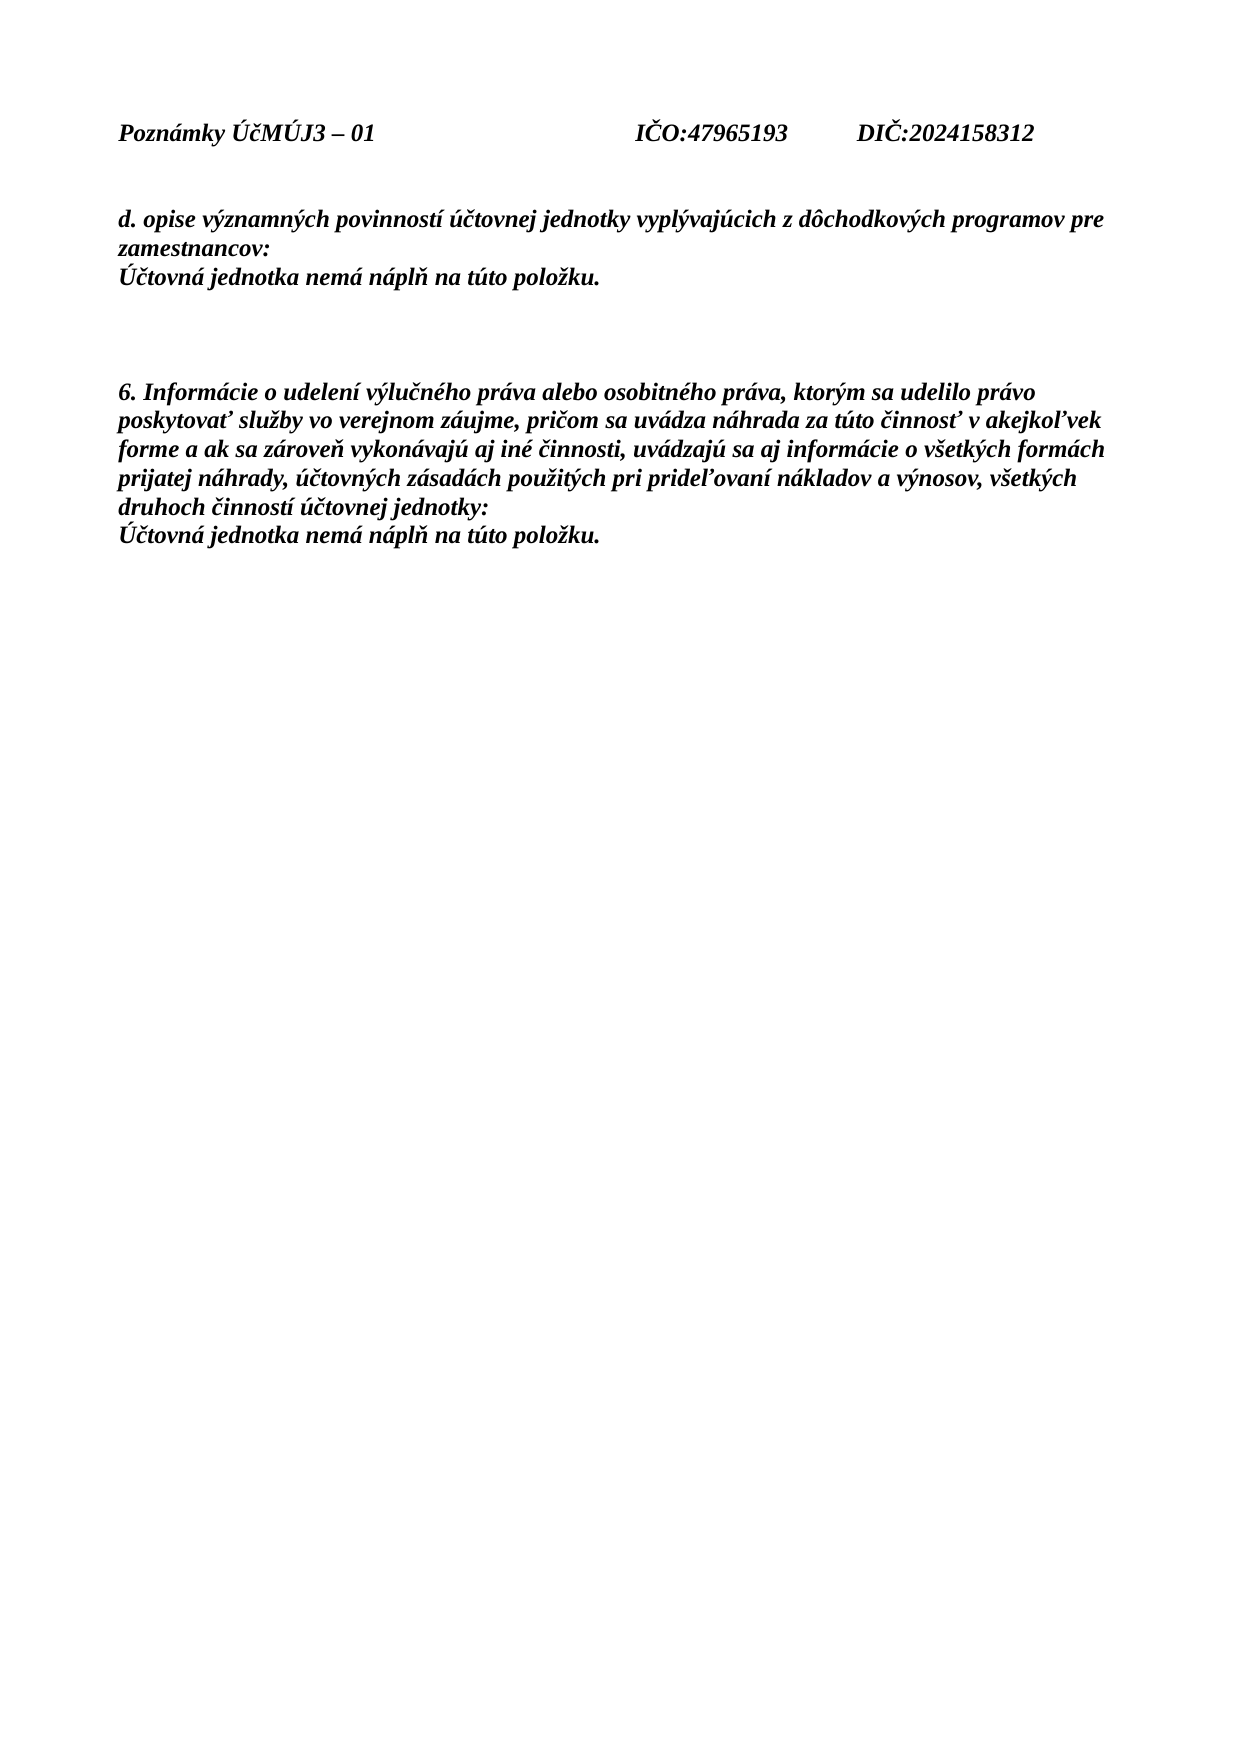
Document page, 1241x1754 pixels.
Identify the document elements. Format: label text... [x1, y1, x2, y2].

text Účtovná jednotka nemá náplň na túto položku. [118, 521, 1122, 549]
text Účtovná jednotka nemá náplň na túto položku. [118, 262, 1122, 291]
text Poznámky ÚčMÚJ3 – 01 IČO:47965193 DIČ:2024158312 [118, 118, 1122, 147]
text d. opise významných povinností účtovnej jednotky vyplývajúcich z dôchodkových programov pre zamestnancov: [118, 204, 1122, 262]
text 6. Informácie o udelení výlučného práva alebo osobitného práva, ktorým sa udelilo právo poskytovať služby vo verejnom záujme, pričom sa uvádza náhrada za túto činnosť v akejkoľvek forme a ak sa zároveň vykonávajú aj iné činnosti, uvádzajú sa aj informácie o všetkých formách prijatej náhrady, účtovných zásadách použitých pri prideľovaní nákladov a výnosov, všetkých druhoch činností účtovnej jednotky: [118, 377, 1122, 521]
